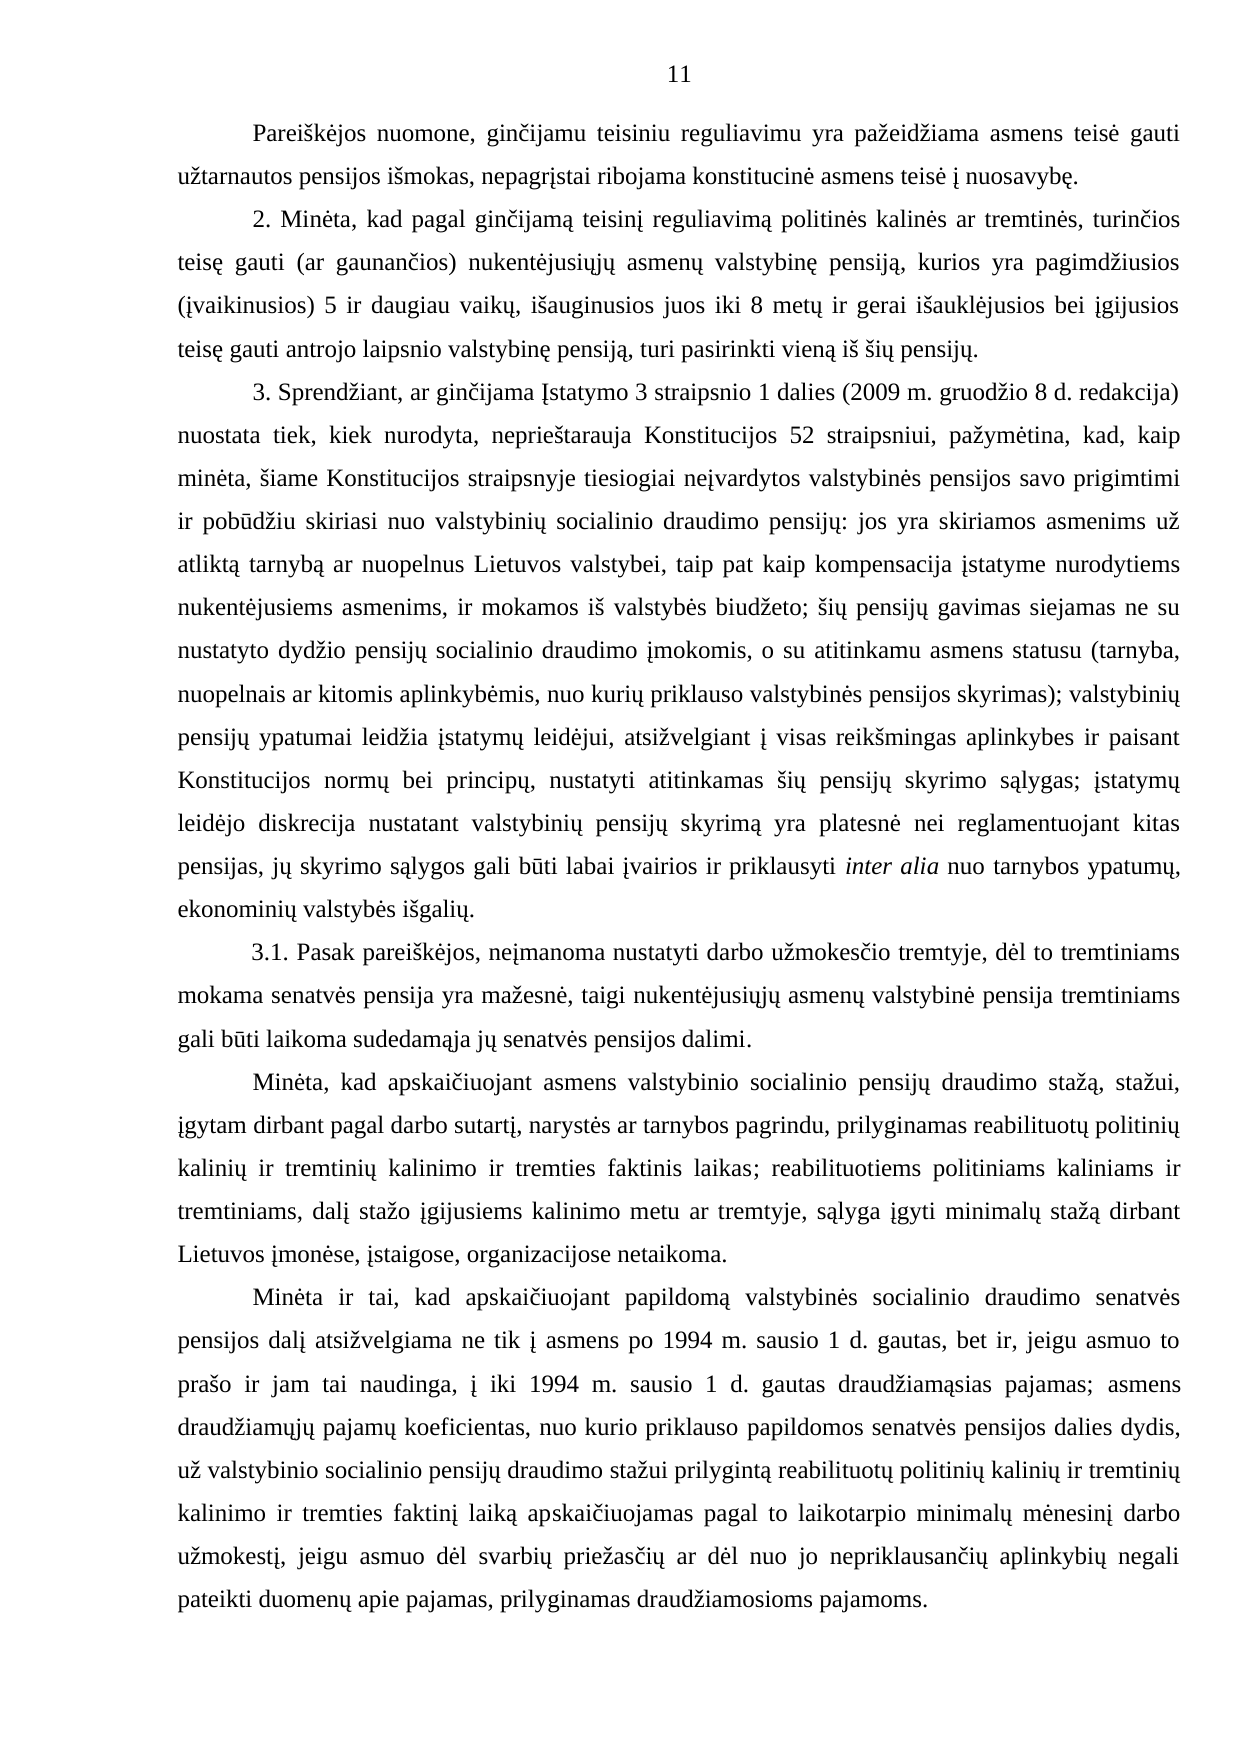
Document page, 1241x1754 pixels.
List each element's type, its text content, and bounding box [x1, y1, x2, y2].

text Minėta ir tai, kad apskaičiuojant papildomą valstybinės socialinio draudimo senatvės pensijos dalį atsižvelgiama ne tik į asmens po 1994 m. sausio 1 d. gautas, bet ir, jeigu asmuo to prašo ir jam tai naudinga, į iki 1994 m. sausio 1 d. gautas draudžiamąsias pajamas; asmens draudžiamųjų pajamų koeficientas, nuo kurio priklauso papildomos senatvės pensijos dalies dydis, už valstybinio socialinio pensijų draudimo stažui prilygintą reabilituotų politinių kalinių ir tremtinių kalinimo ir tremties faktinį laiką apskaičiuojamas pagal to laikotarpio minimalų mėnesinį darbo užmokestį, jeigu asmuo dėl svarbių priežasčių ar dėl nuo jo nepriklausančių aplinkybių negali pateikti duomenų apie pajamas, prilyginamas draudžiamosioms pajamoms. [177, 1282, 1181, 1613]
text Minėta, kad apskaičiuojant asmens valstybinio socialinio pensijų draudimo stažą, stažui, įgytam dirbant pagal darbo sutartį, narystės ar tarnybos pagrindu, prilyginamas reabilituotų politinių kalinių ir tremtinių kalinimo ir tremties faktinis laikas; reabilituotiems politiniams kaliniams ir tremtiniams, dalį stažo įgijusiems kalinimo metu ar tremtyje, sąlyga įgyti minimalų stažą dirbant Lietuvos įmonėse, įstaigose, organizacijose netaikoma. [177, 1067, 1181, 1268]
text 2. Minėta, kad pagal ginčijamą teisinį reguliavimą politinės kalinės ar tremtinės, turinčios teisę gauti (ar gaunančios) nukentėjusiųjų asmenų valstybinę pensiją, kurios yra pagimdžiusios (įvaikinusios) 5 ir daugiau vaikų, išauginusios juos iki 8 metų ir gerai išauklėjusios bei įgijusios teisę gauti antrojo laipsnio valstybinę pensiją, turi pasirinkti vieną iš šių pensijų. [177, 204, 1181, 362]
text 3. Sprendžiant, ar ginčijama Įstatymo 3 straipsnio 1 dalies (2009 m. gruodžio 8 d. redakcija) nuostata tiek, kiek nurodyta, neprieštarauja Konstitucijos 52 straipsniui, pažymėtina, kad, kaip minėta, šiame Konstitucijos straipsnyje tiesiogiai neįvardytos valstybinės pensijos savo prigimtimi ir pobūdžiu skiriasi nuo valstybinių socialinio draudimo pensijų: jos yra skiriamos asmenims už atliktą tarnybą ar nuopelnus Lietuvos valstybei, taip pat kaip kompensacija įstatyme nurodytiems nukentėjusiems asmenims, ir mokamos iš valstybės biudžeto; šių pensijų gavimas siejamas ne su nustatyto dydžio pensijų socialinio draudimo įmokomis, o su atitinkamu asmens statusu (tarnyba, nuopelnais ar kitomis aplinkybėmis, nuo kurių priklauso valstybinės pensijos skyrimas); valstybinių pensijų ypatumai leidžia įstatymų leidėjui, atsižvelgiant į visas reikšmingas aplinkybes ir paisant Konstitucijos normų bei principų, nustatyti atitinkamas šių pensijų skyrimo sąlygas; įstatymų leidėjo diskrecija nustatant valstybinių pensijų skyrimą yra platesnė nei reglamentuojant kitas pensijas, jų skyrimo sąlygos gali būti labai įvairios ir priklausyti inter alia nuo tarnybos ypatumų, ekonominių valstybės išgalių. [177, 377, 1181, 923]
text Pareiškėjos nuomone, ginčijamu teisiniu reguliavimu yra pažeidžiama asmens teisė gauti užtarnautos pensijos išmokas, nepagrįstai ribojama konstitucinė asmens teisė į nuosavybę. [177, 118, 1181, 190]
text 3.1. Pasak pareiškėjos, neįmanoma nustatyti darbo užmokesčio tremtyje, dėl to tremtiniams mokama senatvės pensija yra mažesnė, taigi nukentėjusiųjų asmenų valstybinė pensija tremtiniams gali būti laikoma sudedamąja jų senatvės pensijos dalimi. [177, 937, 1181, 1052]
